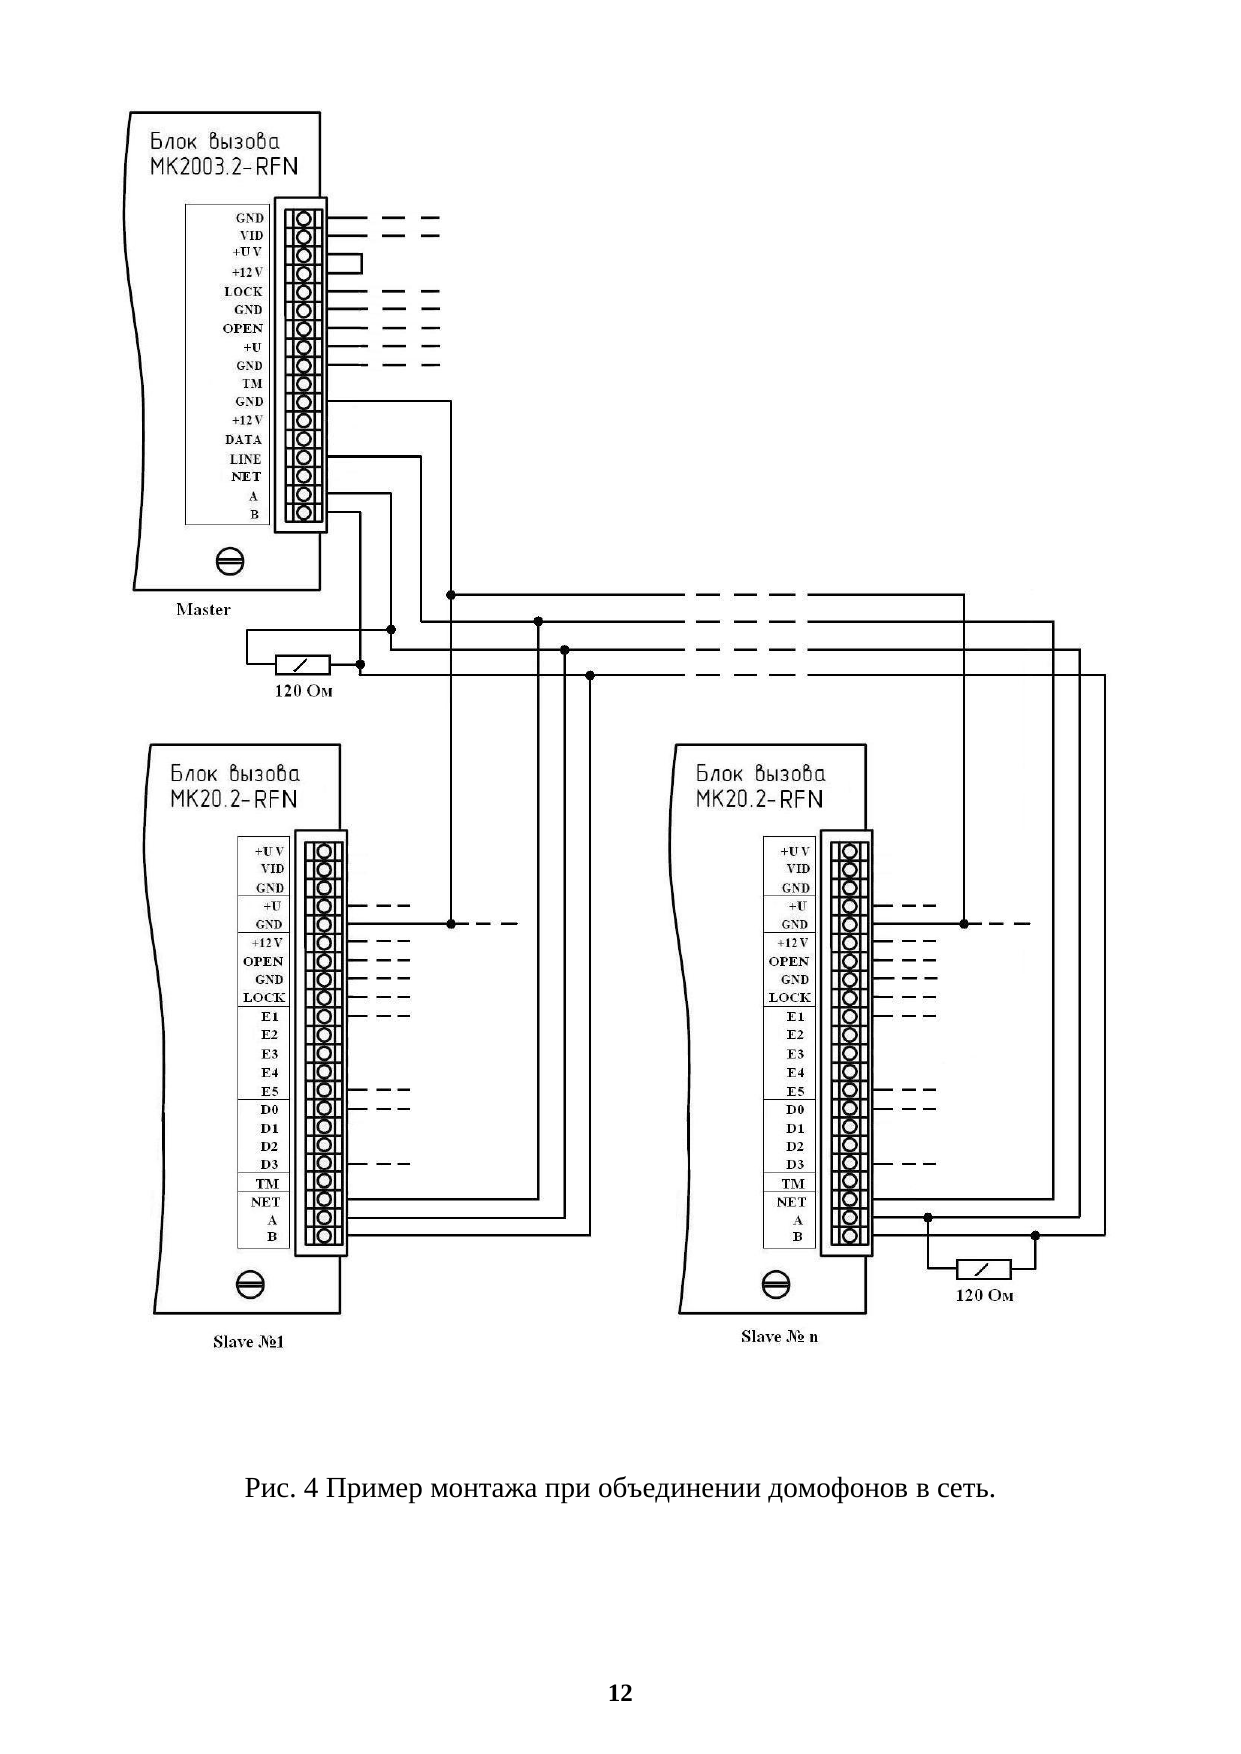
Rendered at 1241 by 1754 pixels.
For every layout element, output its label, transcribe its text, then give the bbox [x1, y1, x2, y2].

picture [105, 90, 1135, 1369]
text Рис. 4 Пример монтажа при объединении домофонов в сеть. [88, 1471, 1152, 1504]
